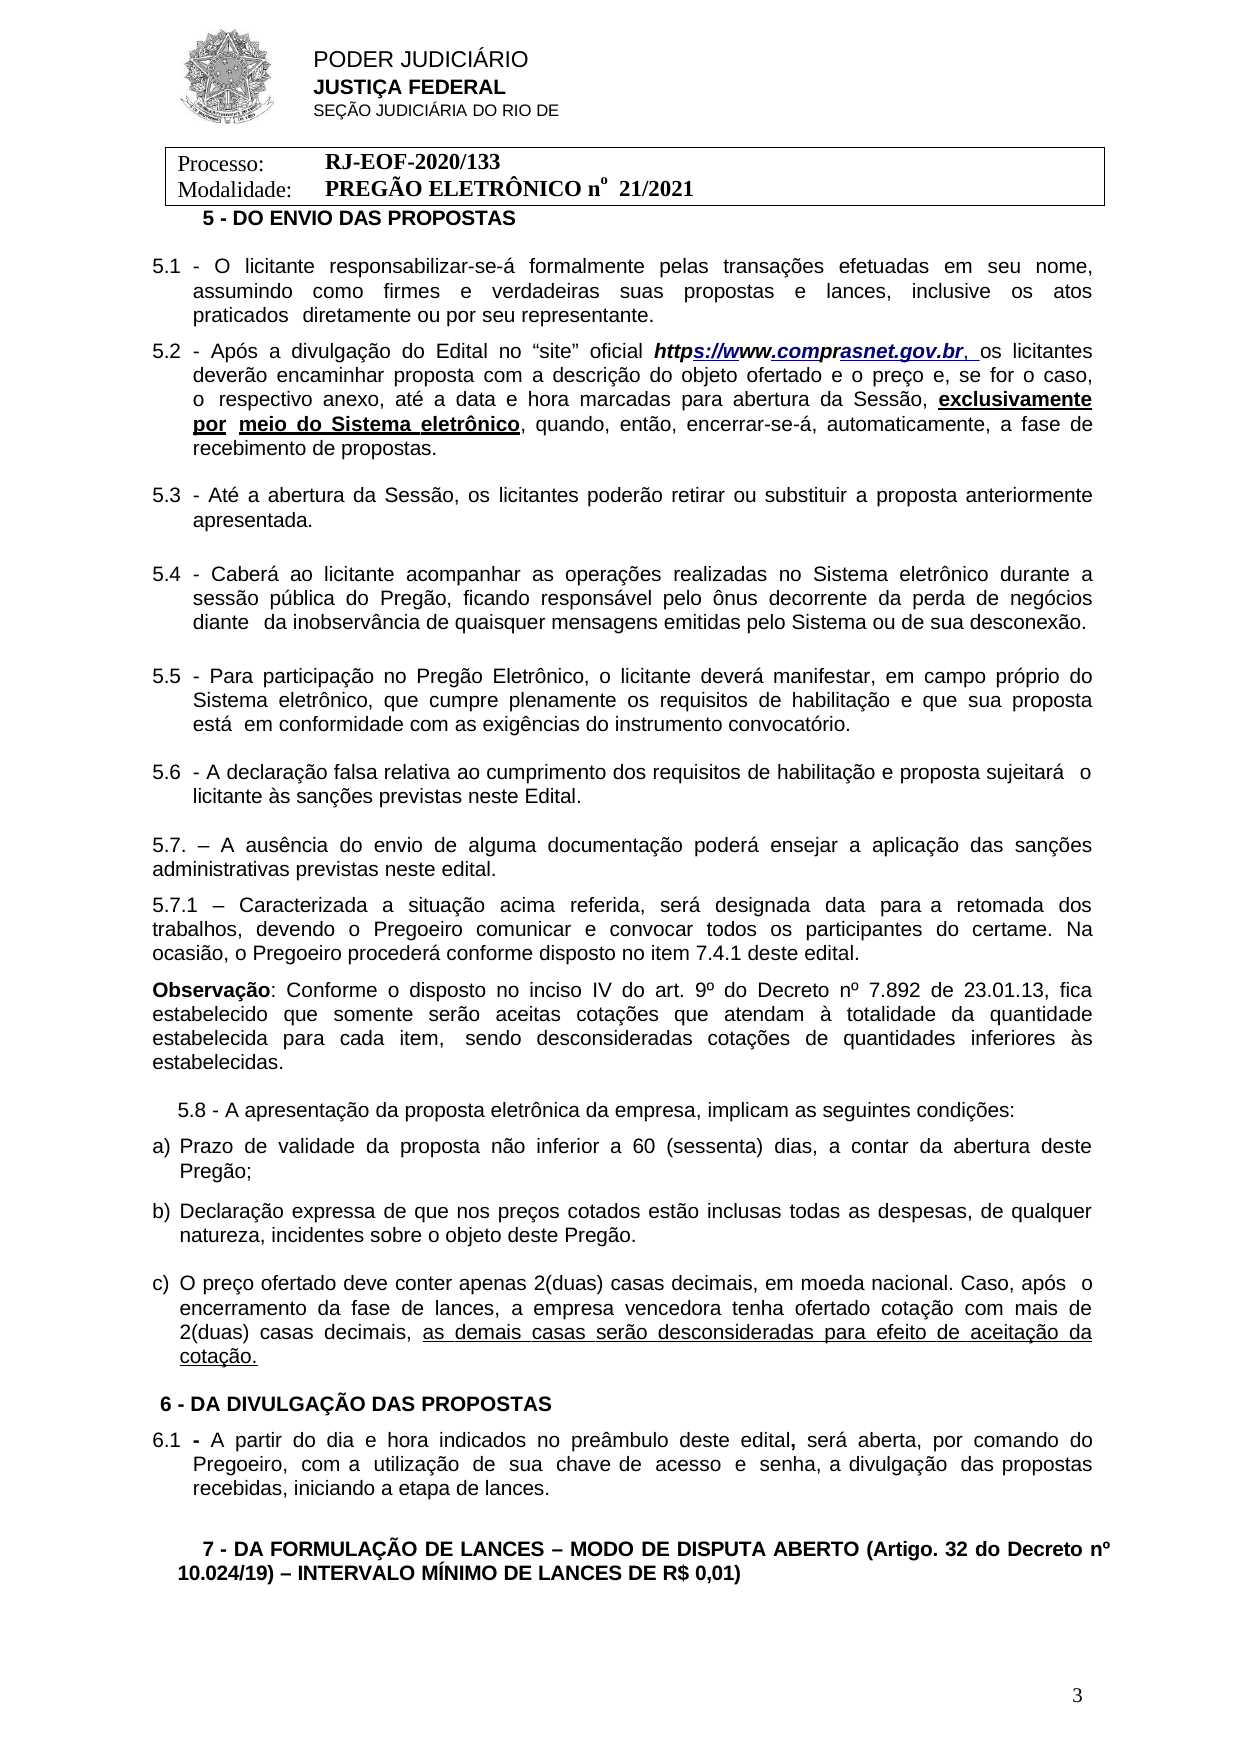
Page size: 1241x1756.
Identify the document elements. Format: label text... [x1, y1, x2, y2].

list - Para participação no Pregão Eletrônico, o licitante deverá manifestar, em campo próprio do Sistema eletrônico, que cumpre plenamente os requisitos de habilitação e que sua proposta está em conformidade com as exigências do instrumento convocatório. [152, 664, 1093, 736]
list - Após a divulgação do Edital no “site” oficial https://www.comprasnet.gov.br, os licitantes deverão encaminhar proposta com a descrição do objeto ofertado e o preço e, se for o caso, o respectivo anexo, até a data e hora marcadas para abertura da Sessão, exclusivamente por meio do Sistema eletrônico, quando, então, encerrar-se-á, automaticamente, a fase de recebimento de propostas. [152, 339, 1093, 459]
list O preço ofertado deve conter apenas 2(duas) casas decimais, em moeda nacional. Caso, após o encerramento da fase de lances, a empresa vencedora tenha ofertado cotação com mais de 2(duas) casas decimais, as demais casas serão desconsideradas para efeito de aceitação da cotação. [152, 1271, 1093, 1368]
list - Até a abertura da Sessão, os licitantes poderão retirar ou substituir a proposta anteriormente apresentada. [152, 483, 1093, 531]
text Observação: Conforme o disposto no inciso IV do art. 9º do Decreto nº 7.892 de 23.01.13, fica estabelecido que somente serão aceitas cotações que atendam à totalidade da quantidade estabelecida para cada item, sendo desconsideradas cotações de quantidades inferiores às estabelecidas. [152, 977, 1093, 1074]
list - A partir do dia e hora indicados no preâmbulo deste edital, será aberta, por comando do Pregoeiro, com a utilização de sua chave de acesso e senha, a divulgação das propostas recebidas, iniciando a etapa de lances. [152, 1428, 1093, 1500]
text 5.7. – A ausência do envio de alguma documentação poderá ensejar a aplicação das sanções administrativas previstas neste edital. [152, 832, 1093, 881]
list - DO ENVIO DAS PROPOSTAS [202, 206, 1118, 230]
list - A declaração falsa relativa ao cumprimento dos requisitos de habilitação e proposta sujeitará o licitante às sanções previstas neste Edital. [152, 760, 1092, 808]
text 5.7.1 – Caracterizada a situação acima referida, será designada data para a retomada dos trabalhos, devendo o Pregoeiro comunicar e convocar todos os participantes do certame. Na ocasião, o Pregoeiro procederá conforme disposto no item 7.4.1 deste edital. [152, 893, 1093, 965]
text 5.8 - A apresentação da proposta eletrônica da empresa, implicam as seguintes condições: [177, 1098, 1118, 1122]
list - DA FORMULAÇÃO DE LANCES – MODO DE DISPUTA ABERTO (Artigo. 32 do Decreto nº [202, 1536, 1118, 1560]
list Declaração expressa de que nos preços cotados estão inclusas todas as despesas, de qualquer natureza, incidentes sobre o objeto deste Pregão. [152, 1199, 1092, 1247]
list - DA DIVULGAÇÃO DAS PROPOSTAS [160, 1391, 1118, 1415]
list - O licitante responsabilizar-se-á formalmente pelas transações efetuadas em seu nome, assumindo como firmes e verdadeiras suas propostas e lances, inclusive os atos praticados diretamente ou por seu representante. [152, 254, 1093, 327]
list - Caberá ao licitante acompanhar as operações realizadas no Sistema eletrônico durante a sessão pública do Pregão, ficando responsável pelo ônus decorrente da perda de negócios diante da inobservância de quaisquer mensagens emitidas pelo Sistema ou de sua desconexão. [152, 562, 1093, 634]
text 10.024/19) – INTERVALO MÍNIMO DE LANCES DE R$ 0,01) [177, 1560, 1118, 1584]
list Prazo de validade da proposta não inferior a 60 (sessenta) dias, a contar da abertura deste Pregão; [152, 1134, 1093, 1182]
